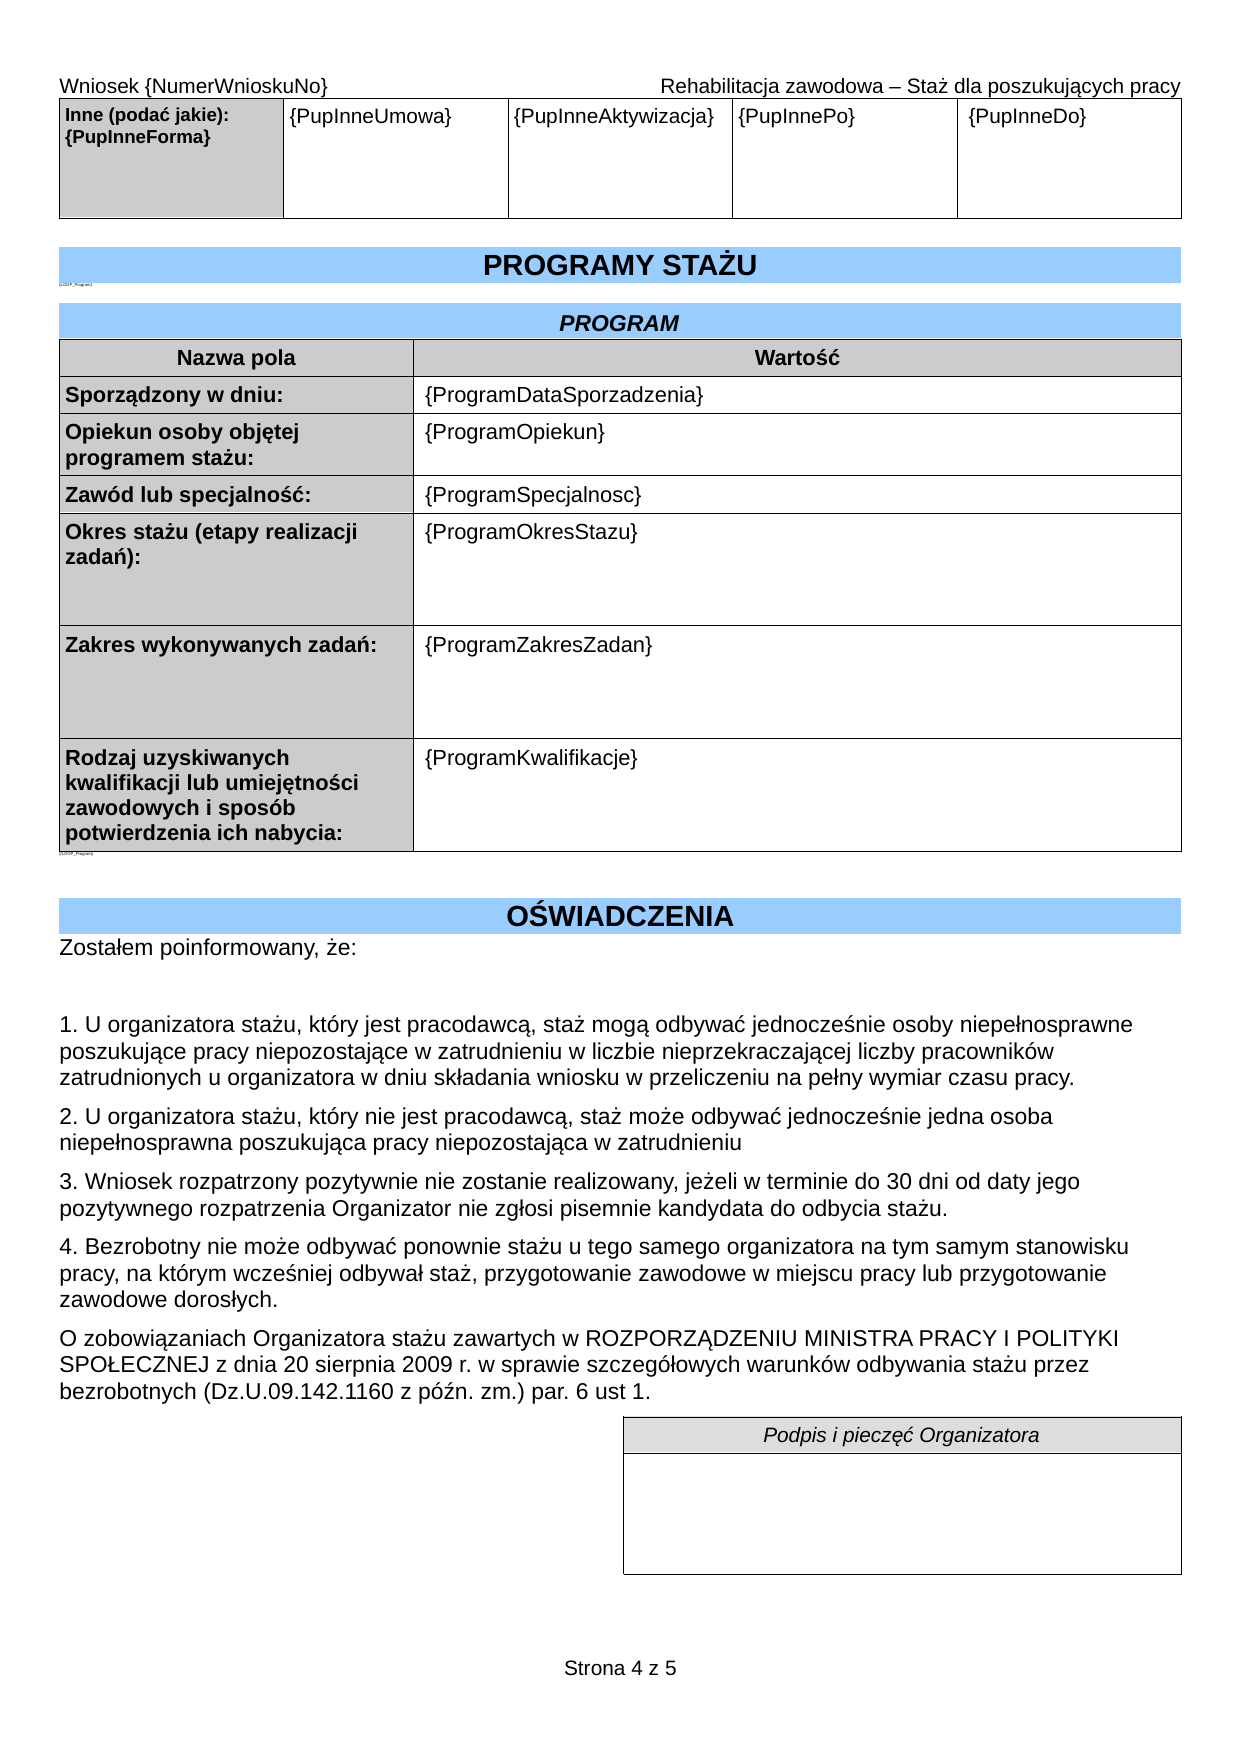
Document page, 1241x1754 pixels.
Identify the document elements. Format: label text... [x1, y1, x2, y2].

subtitle PROGRAMY STAŻU [59, 247, 1181, 283]
text 3. Wniosek rozpatrzony pozytywnie nie zostanie realizowany, jeżeli w terminie do 30 dni od daty jego pozytywnego rozpatrzenia Organizator nie zgłosi pisemnie kandydata do odbycia stażu. [59, 1168, 1181, 1221]
subtitle OŚWIADCZENIA [59, 898, 1181, 934]
subtitle PROGRAM [59, 303, 1181, 338]
table_cell Rodzaj uzyskiwanych kwalifikacji lub umiejętności zawodowych i sposób potwierdzenia ich nabycia: [60, 739, 413, 851]
text {/LOOP_Program} [59, 852, 1181, 856]
table_cell {ProgramZakresZadan} [414, 626, 1181, 738]
table_cell Zakres wykonywanych zadań: [60, 626, 413, 738]
table_cell Inne (podać jakie): {PupInneForma} [60, 99, 283, 217]
table_cell Opiekun osoby objętej programem stażu: [60, 414, 413, 475]
table_cell {ProgramSpecjalnosc} [414, 476, 1181, 512]
table_header Nazwa pola [60, 340, 413, 376]
table_header Wartość [414, 340, 1181, 376]
table_cell {PupInneAktywizacja} [509, 99, 732, 217]
table_cell {ProgramKwalifikacje} [414, 739, 1181, 851]
table_cell {ProgramDataSporzadzenia} [414, 377, 1181, 413]
text Zostałem poinformowany, że: [59, 934, 1181, 960]
table_header Podpis i pieczęć Organizatora [624, 1418, 1181, 1452]
text 1. U organizatora stażu, który jest pracodawcą, staż mogą odbywać jednocześnie osoby niepełnosprawne poszukujące pracy niepozostające w zatrudnieniu w liczbie nieprzekraczającej liczby pracowników zatrudnionych u organizatora w dniu składania wniosku w przeliczeniu na pełny wymiar czasu pracy. [59, 1011, 1181, 1090]
table_cell [624, 1454, 1181, 1573]
table_cell Zawód lub specjalność: [60, 476, 413, 512]
text {LOOP_Program} [59, 283, 1181, 288]
text 2. U organizatora stażu, który nie jest pracodawcą, staż może odbywać jednocześnie jedna osoba niepełnosprawna poszukująca pracy niepozostająca w zatrudnieniu [59, 1103, 1181, 1156]
text O zobowiązaniach Organizatora stażu zawartych w ROZPORZĄDZENIU MINISTRA PRACY I POLITYKI SPOŁECZNEJ z dnia 20 sierpnia 2009 r. w sprawie szczegółowych warunków odbywania stażu przez bezrobotnych (Dz.U.09.142.1160 z późn. zm.) par. 6 ust 1. [59, 1325, 1181, 1404]
table_cell {PupInneDo} [958, 99, 1181, 217]
text 4. Bezrobotny nie może odbywać ponownie stażu u tego samego organizatora na tym samym stanowisku pracy, na którym wcześniej odbywał staż, przygotowanie zawodowe w miejscu pracy lub przygotowanie zawodowe dorosłych. [59, 1233, 1181, 1312]
table_cell {ProgramOpiekun} [414, 414, 1181, 475]
table_cell {ProgramOkresStazu} [414, 514, 1181, 625]
table_cell {PupInneUmowa} [284, 99, 508, 217]
table_cell {PupInnePo} [733, 99, 957, 217]
table_cell Sporządzony w dniu: [60, 377, 413, 413]
table_cell Okres stażu (etapy realizacji zadań): [60, 514, 413, 625]
